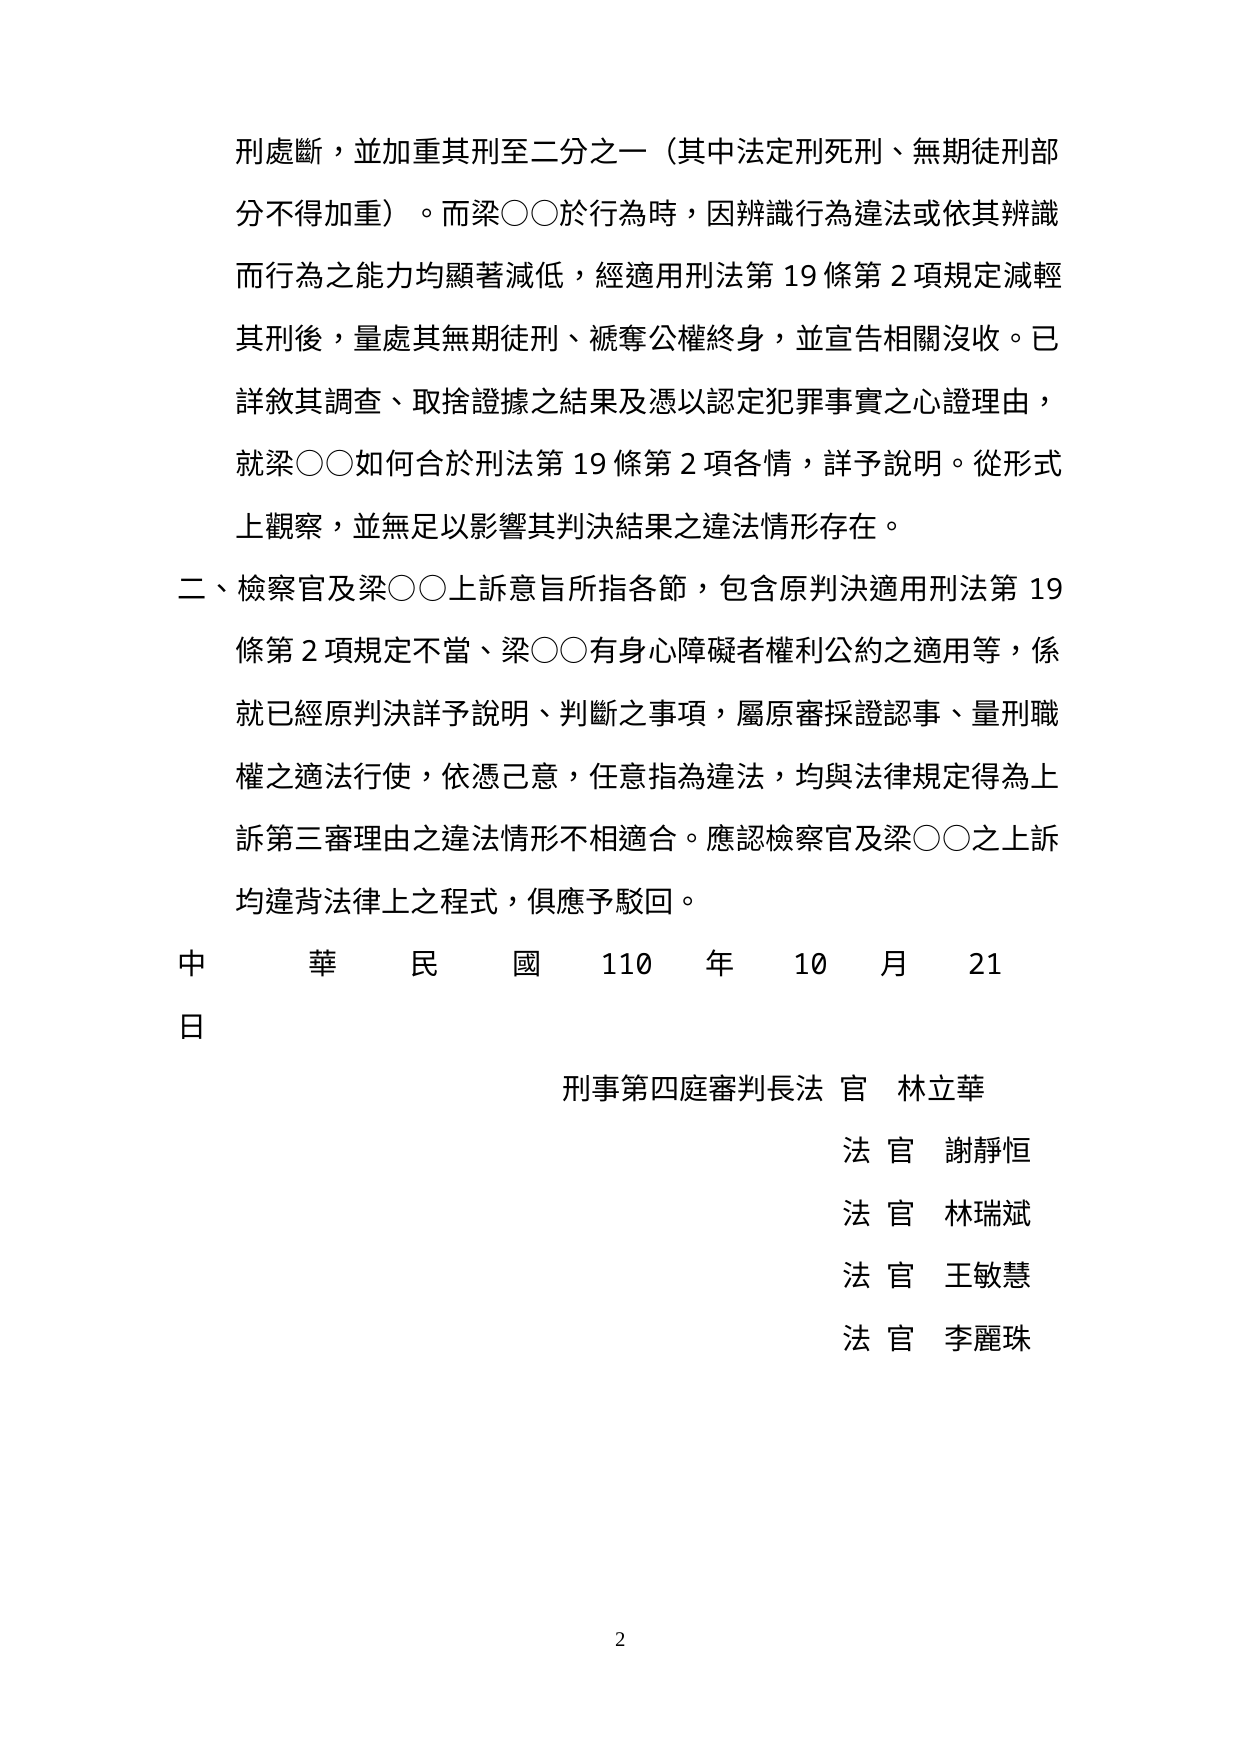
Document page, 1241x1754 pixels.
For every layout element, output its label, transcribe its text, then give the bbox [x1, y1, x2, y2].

text 刑事第四庭審判長法 官 林立華 [177, 1045, 1063, 1108]
text 法 官 林瑞斌 [177, 1170, 1063, 1233]
text 刑處斷，並加重其刑至二分之一（其中法定刑死刑、無期徒刑部分不得加重）。而梁○○於行為時，因辨識行為違法或依其辨識而行為之能力均顯著減低，經適用刑法第19條第2項規定減輕其刑後，量處其無期徒刑、褫奪公權終身，並宣告相關沒收。已詳敘其調查、取捨證據之結果及憑以認定犯罪事實之心證理由，就梁○○如何合於刑法第19條第2項各情，詳予說明。從形式上觀察，並無足以影響其判決結果之違法情形存在。 [177, 108, 1063, 545]
text 法 官 王敏慧 [177, 1233, 1063, 1295]
text 法 官 謝靜恒 [177, 1108, 1063, 1170]
text 中 華 民 國 110 年 10 月 21 日 [177, 920, 1063, 1045]
text 二、檢察官及梁○○上訴意旨所指各節，包含原判決適用刑法第19條第2項規定不當、梁○○有身心障礙者權利公約之適用等，係就已經原判決詳予說明、判斷之事項，屬原審採證認事、量刑職權之適法行使，依憑己意，任意指為違法，均與法律規定得為上訴第三審理由之違法情形不相適合。應認檢察官及梁○○之上訴，均違背法律上之程式，俱應予駁回。 [177, 545, 1063, 920]
text 法 官 李麗珠 [177, 1295, 1063, 1358]
